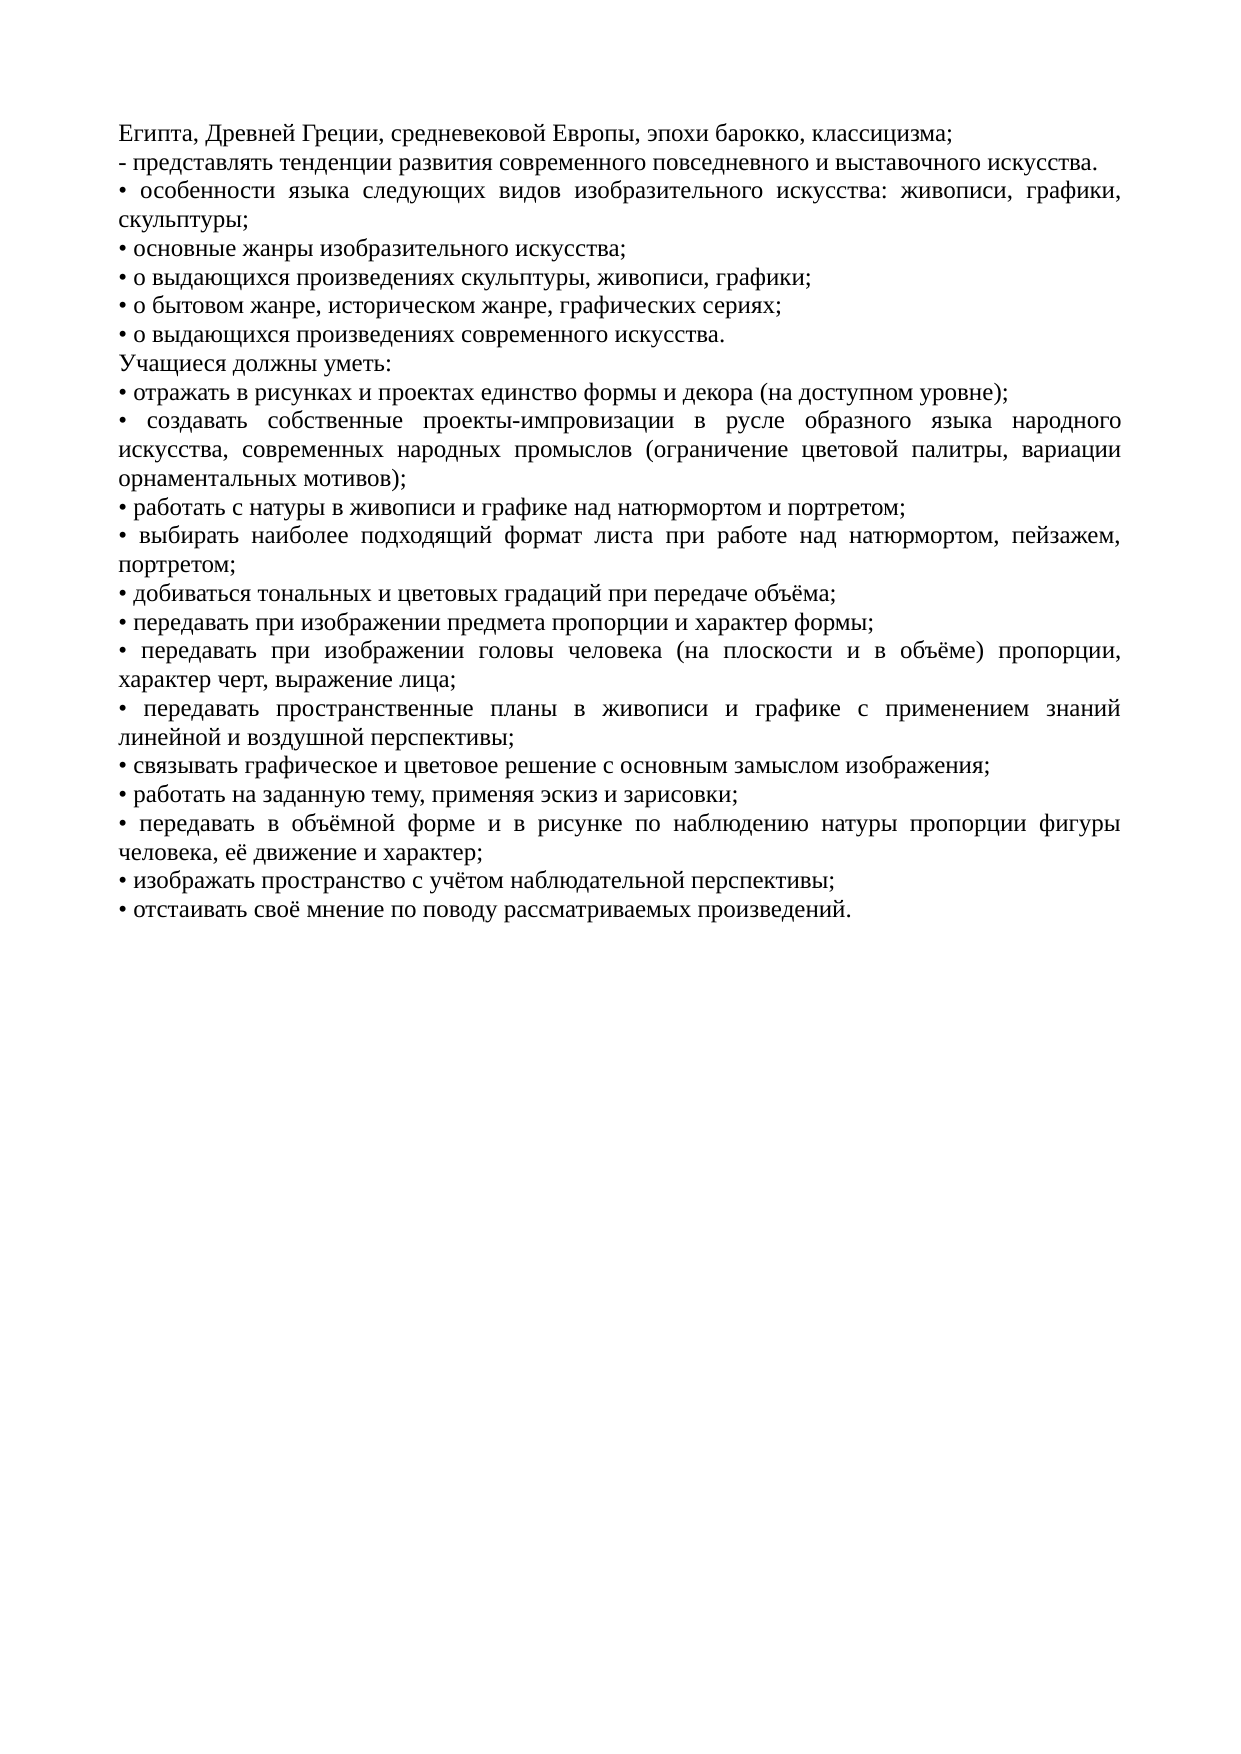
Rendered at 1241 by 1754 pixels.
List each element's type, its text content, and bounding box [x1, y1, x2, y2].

text Учащиеся должны уметь: [118, 348, 1122, 377]
text • о выдающихся произведениях современного искусства. [118, 319, 1122, 348]
text • о выдающихся произведениях скульптуры, живописи, графики; [118, 262, 1122, 291]
text • о бытовом жанре, историческом жанре, графических сериях; [118, 291, 1122, 319]
text • основные жанры изобразительного искусства; [118, 233, 1122, 262]
text • добиваться тональных и цветовых градаций при передаче объёма; [118, 578, 1122, 607]
text • создавать собственные проекты-импровизации в русле образного языка народного искусства, современных народных промыслов (ограничение цветовой палитры, вариации орнаментальных мотивов); [118, 406, 1122, 492]
text • отражать в рисунках и проектах единство формы и декора (на доступном уровне); [118, 377, 1122, 406]
text • передавать при изображении головы человека (на плоскости и в объёме) пропорции, характер черт, выражение лица; [118, 636, 1122, 693]
text • связывать графическое и цветовое решение с основным замыслом изображения; [118, 751, 1122, 779]
text • особенности языка следующих видов изобразительного искусства: живописи, графики, скульптуры; [118, 176, 1122, 233]
text • передавать при изображении предмета пропорции и характер формы; [118, 607, 1122, 636]
text - представлять тенденции развития современного повседневного и выставочного искусства. [118, 147, 1122, 176]
text • отстаивать своё мнение по поводу рассматриваемых произведений. [118, 894, 1122, 923]
text • работать с натуры в живописи и графике над натюрмортом и портретом; [118, 492, 1122, 521]
text Египта, Древней Греции, средневековой Европы, эпохи барокко, классицизма; [118, 118, 1122, 147]
text • выбирать наиболее подходящий формат листа при работе над натюрмортом, пейзажем, портретом; [118, 521, 1122, 578]
text • работать на заданную тему, применяя эскиз и зарисовки; [118, 779, 1122, 808]
text • изображать пространство с учётом наблюдательной перспективы; [118, 866, 1122, 894]
text • передавать в объёмной форме и в рисунке по наблюдению натуры пропорции фигуры человека, её движение и характер; [118, 808, 1122, 866]
text • передавать пространственные планы в живописи и графике с применением знаний линейной и воздушной перспективы; [118, 693, 1122, 751]
